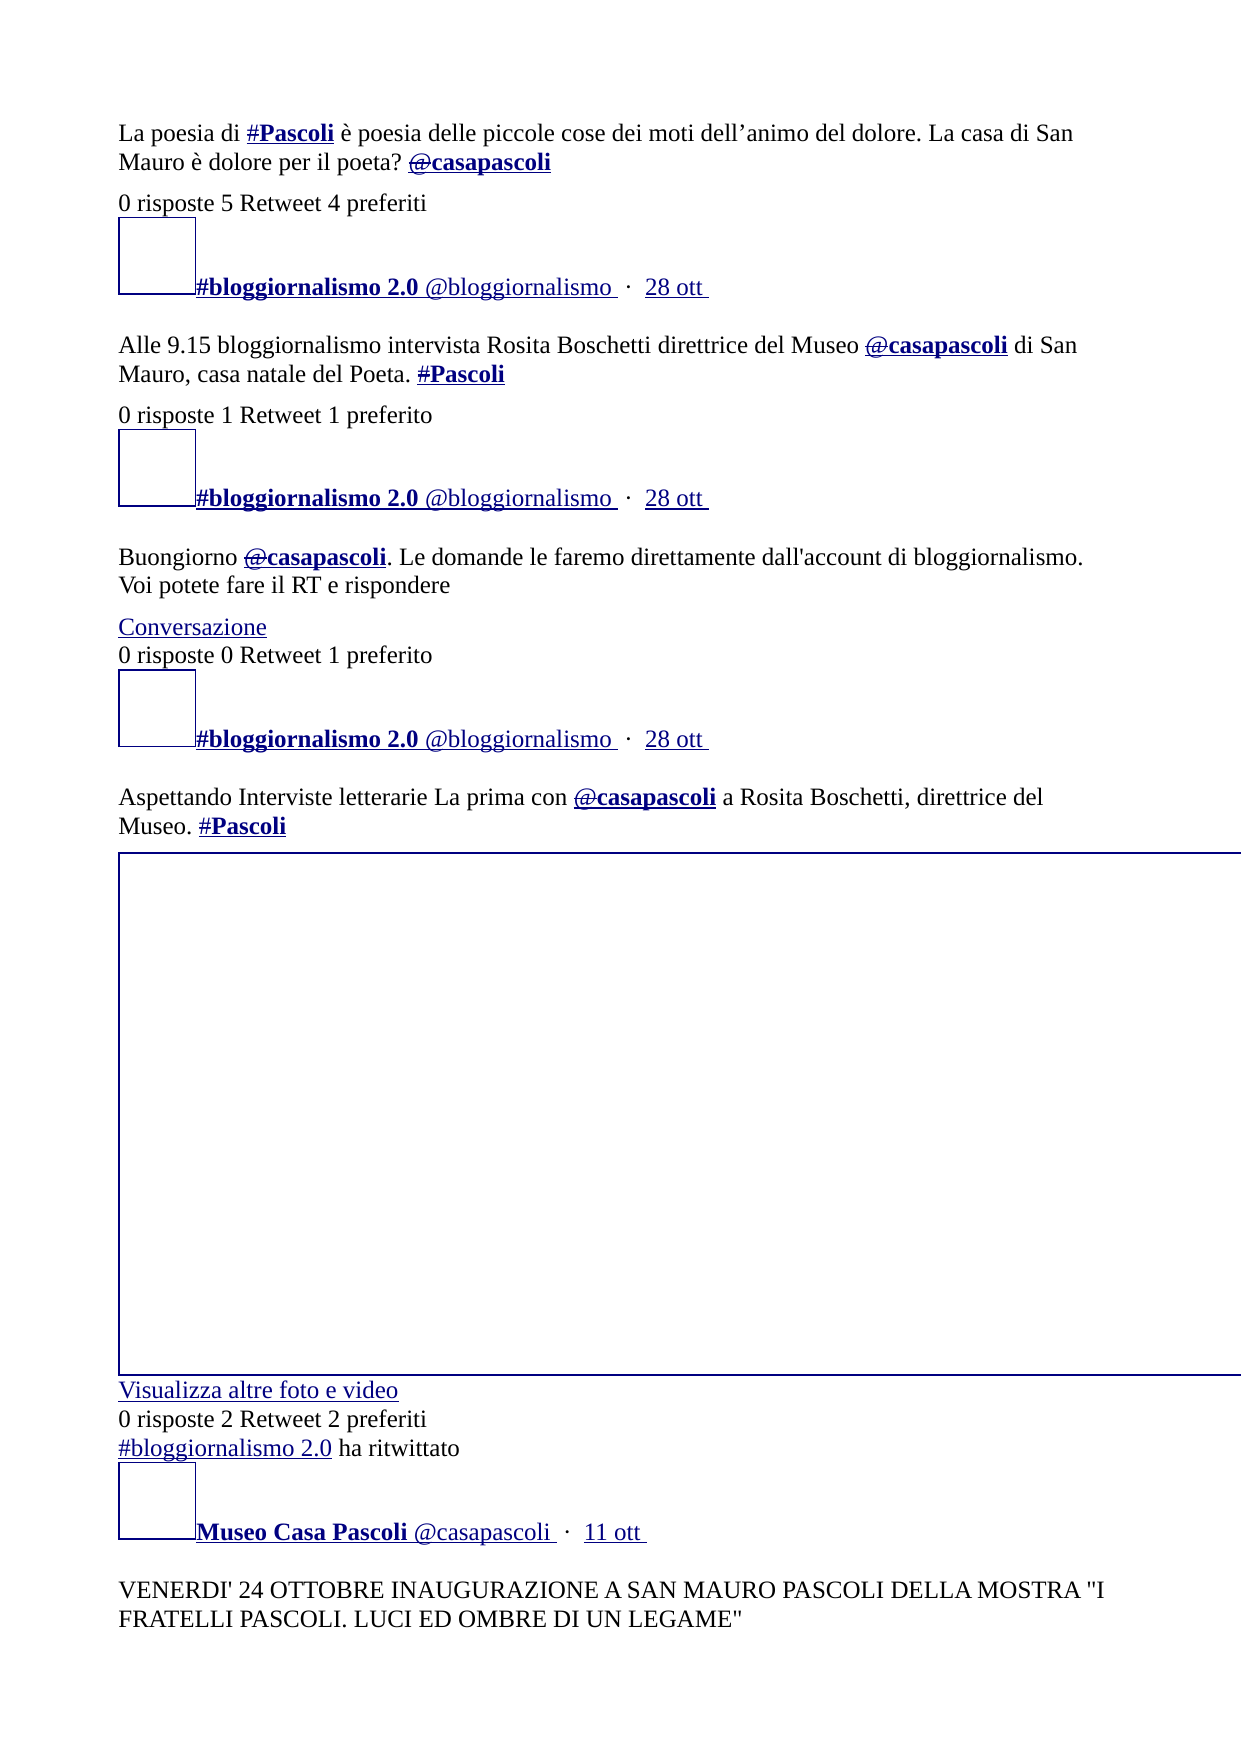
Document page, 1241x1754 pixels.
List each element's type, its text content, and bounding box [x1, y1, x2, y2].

text 0 risposte 1 Retweet 1 preferito [118, 400, 1122, 429]
text #bloggiornalismo 2.0 @bloggiornalismo · 28 ott [118, 429, 1122, 512]
text Buongiorno @casapascoli. Le domande le faremo direttamente dall'account di bloggiornalismo. Voi potete fare il RT e rispondere [118, 542, 1122, 599]
text Visualizza altre foto e video [118, 1376, 1122, 1404]
text VENERDI' 24 OTTOBRE INAUGURAZIONE A SAN MAURO PASCOLI DELLA MOSTRA "I FRATELLI PASCOLI. LUCI ED OMBRE DI UN LEGAME" [118, 1575, 1122, 1632]
text Museo Casa Pascoli @casapascoli · 11 ott [118, 1462, 1122, 1545]
text 0 risposte 0 Retweet 1 preferito [118, 640, 1122, 669]
text La poesia di #Pascoli è poesia delle piccole cose dei moti dell’animo del dolore. La casa di San Mauro è dolore per il poeta? @casapascoli [118, 118, 1122, 176]
text Aspettando Interviste letterarie La prima con @casapascoli a Rosita Boschetti, direttrice del Museo. #Pascoli [118, 782, 1122, 840]
text 0 risposte 5 Retweet 4 preferiti [118, 188, 1122, 217]
text 0 risposte 2 Retweet 2 preferiti [118, 1404, 1122, 1433]
text #bloggiornalismo 2.0 ha ritwittato [118, 1433, 1122, 1462]
text Alle 9.15 bloggiornalismo intervista Rosita Boschetti direttrice del Museo @casapascoli di San Mauro, casa natale del Poeta. #Pascoli [118, 330, 1122, 387]
text #bloggiornalismo 2.0 @bloggiornalismo · 28 ott [118, 217, 1122, 300]
text #bloggiornalismo 2.0 @bloggiornalismo · 28 ott [118, 669, 1122, 753]
text Conversazione [118, 612, 1122, 640]
